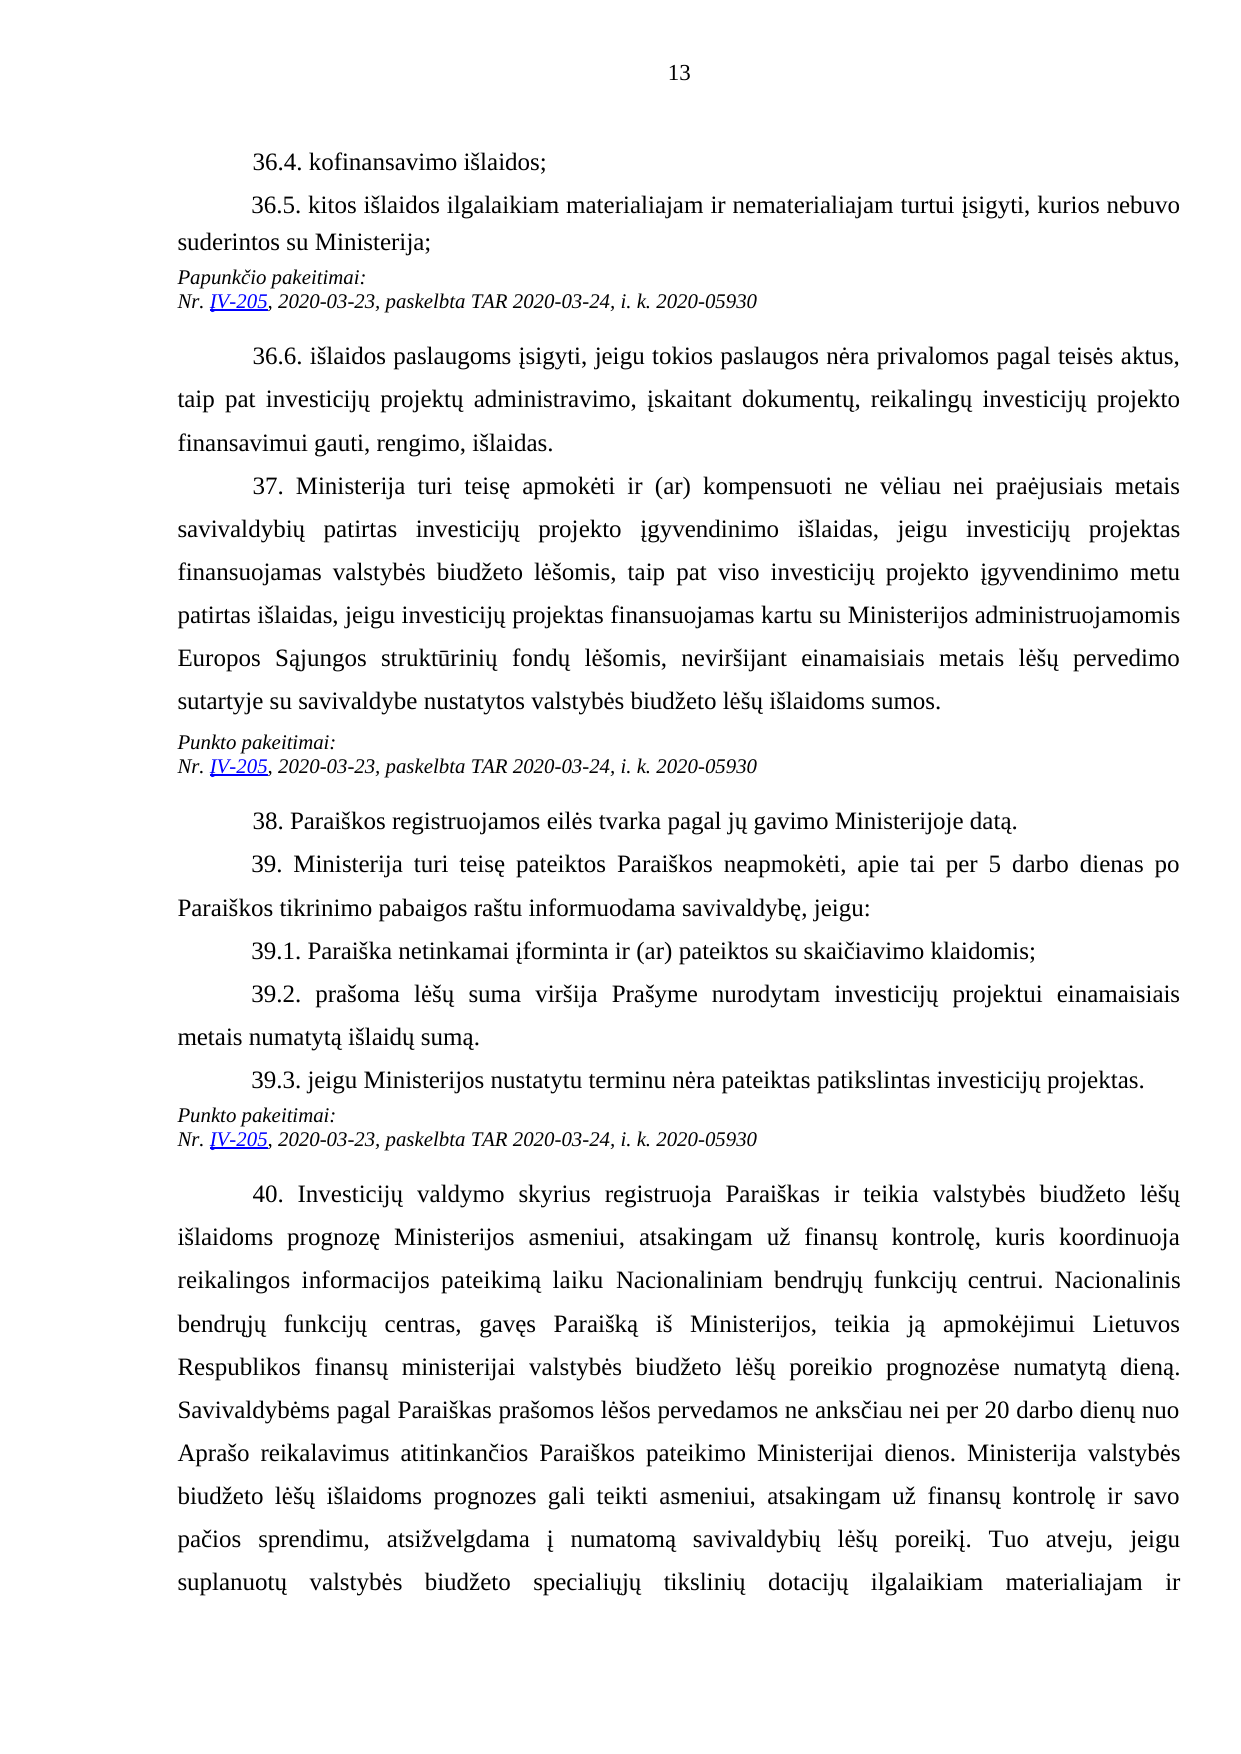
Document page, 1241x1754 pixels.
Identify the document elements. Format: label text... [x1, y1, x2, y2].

text Nr. ĮV-205, 2020-03-23, paskelbta TAR 2020-03-24, i. k. 2020-05930 [177, 289, 1181, 313]
text 38. Paraiškos registruojamos eilės tvarka pagal jų gavimo Ministerijoje datą. [177, 806, 1181, 835]
text 39.3. jeigu Ministerijos nustatytu terminu nėra pateiktas patikslintas investicijų projektas. [177, 1065, 1181, 1094]
text Nr. ĮV-205, 2020-03-23, paskelbta TAR 2020-03-24, i. k. 2020-05930 [177, 1127, 1181, 1151]
text Nr. ĮV-205, 2020-03-23, paskelbta TAR 2020-03-24, i. k. 2020-05930 [177, 754, 1181, 778]
text 40. Investicijų valdymo skyrius registruoja Paraiškas ir teikia valstybės biudžeto lėšų išlaidoms prognozę Ministerijos asmeniui, atsakingam už finansų kontrolę, kuris koordinuoja reikalingos informacijos pateikimą laiku Nacionaliniam bendrųjų funkcijų centrui. Nacionalinis bendrųjų funkcijų centras, gavęs Paraišką iš Ministerijos, teikia ją apmokėjimui Lietuvos Respublikos finansų ministerijai valstybės biudžeto lėšų poreikio prognozėse numatytą dieną. Savivaldybėms pagal Paraiškas prašomos lėšos pervedamos ne anksčiau nei per 20 darbo dienų nuo Aprašo reikalavimus atitinkančios Paraiškos pateikimo Ministerijai dienos. Ministerija valstybės biudžeto lėšų išlaidoms prognozes gali teikti asmeniui, atsakingam už finansų kontrolę ir savo pačios sprendimu, atsižvelgdama į numatomą savivaldybių lėšų poreikį. Tuo atveju, jeigu suplanuotų valstybės biudžeto specialiųjų tikslinių dotacijų ilgalaikiam materialiajam ir [177, 1179, 1181, 1596]
text 36.4. kofinansavimo išlaidos; [177, 147, 1181, 176]
text 39. Ministerija turi teisę pateiktos Paraiškos neapmokėti, apie tai per 5 darbo dienas po Paraiškos tikrinimo pabaigos raštu informuodama savivaldybę, jeigu: [177, 849, 1181, 921]
text 36.5. kitos išlaidos ilgalaikiam materialiajam ir nematerialiajam turtui įsigyti, kurios nebuvo suderintos su Ministerija; [177, 190, 1181, 256]
text Papunkčio pakeitimai: [177, 264, 1181, 289]
text 39.1. Paraiška netinkamai įforminta ir (ar) pateiktos su skaičiavimo klaidomis; [177, 936, 1181, 964]
text Punkto pakeitimai: [177, 729, 1181, 754]
text 37. Ministerija turi teisę apmokėti ir (ar) kompensuoti ne vėliau nei praėjusiais metais savivaldybių patirtas investicijų projekto įgyvendinimo išlaidas, jeigu investicijų projektas finansuojamas valstybės biudžeto lėšomis, taip pat viso investicijų projekto įgyvendinimo metu patirtas išlaidas, jeigu investicijų projektas finansuojamas kartu su Ministerijos administruojamomis Europos Sąjungos struktūrinių fondų lėšomis, neviršijant einamaisiais metais lėšų pervedimo sutartyje su savivaldybe nustatytos valstybės biudžeto lėšų išlaidoms sumos. [177, 471, 1181, 715]
text 39.2. prašoma lėšų suma viršija Prašyme nurodytam investicijų projektui einamaisiais metais numatytą išlaidų sumą. [177, 979, 1181, 1051]
text Punkto pakeitimai: [177, 1102, 1181, 1127]
text 36.6. išlaidos paslaugoms įsigyti, jeigu tokios paslaugos nėra privalomos pagal teisės aktus, taip pat investicijų projektų administravimo, įskaitant dokumentų, reikalingų investicijų projekto finansavimui gauti, rengimo, išlaidas. [177, 341, 1181, 456]
